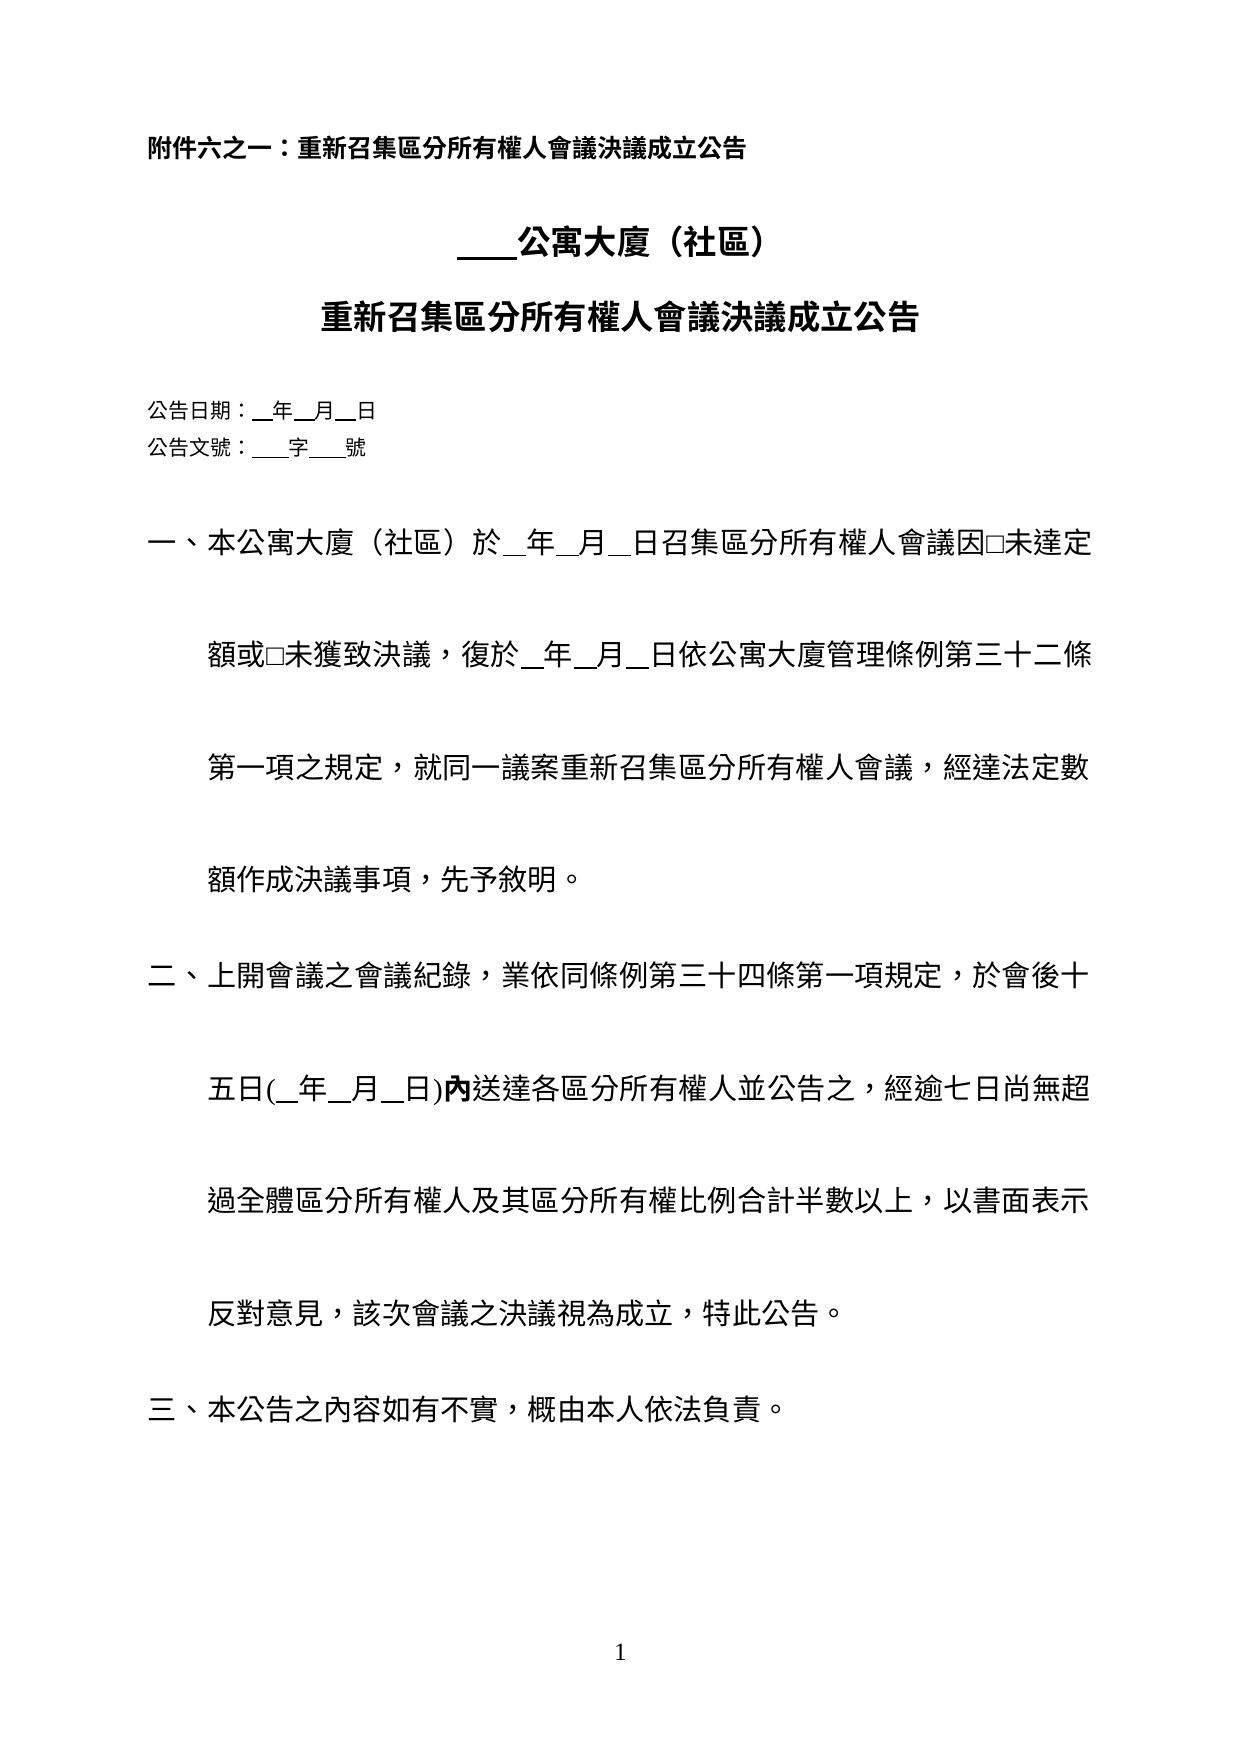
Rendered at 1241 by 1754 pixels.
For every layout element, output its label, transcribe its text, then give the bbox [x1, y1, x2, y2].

list 本公告之內容如有不實，概由本人依法負責。 [148, 1370, 1092, 1445]
text 公告日期： 年 月 日 [148, 390, 1092, 428]
text 公告文號： 字 號 [148, 428, 1092, 465]
text 重新召集區分所有權人會議決議成立公告 [148, 278, 1092, 353]
list 上開會議之會議紀錄，業依同條例第三十四條第一項規定，於會後十五日( 年 月 日)內送達各區分所有權人並公告之，經逾七日尚無超過全體區分所有權人及其區分所有權比例合計半數以上，以書面表示反對意見，該次會議之決議視為成立，特此公告。 [148, 936, 1092, 1349]
text 附件六之一：重新召集區分所有權人會議決議成立公告 [148, 128, 1092, 165]
text 公寓大廈（社區） [148, 203, 1092, 278]
list 本公寓大廈（社區）於 年 月 日召集區分所有權人會議因□未達定額或□未獲致決議，復於 年 月 日依公寓大廈管理條例第三十二條第一項之規定，就同一議案重新召集區分所有權人會議，經達法定數額作成決議事項，先予敘明。 [148, 503, 1092, 915]
